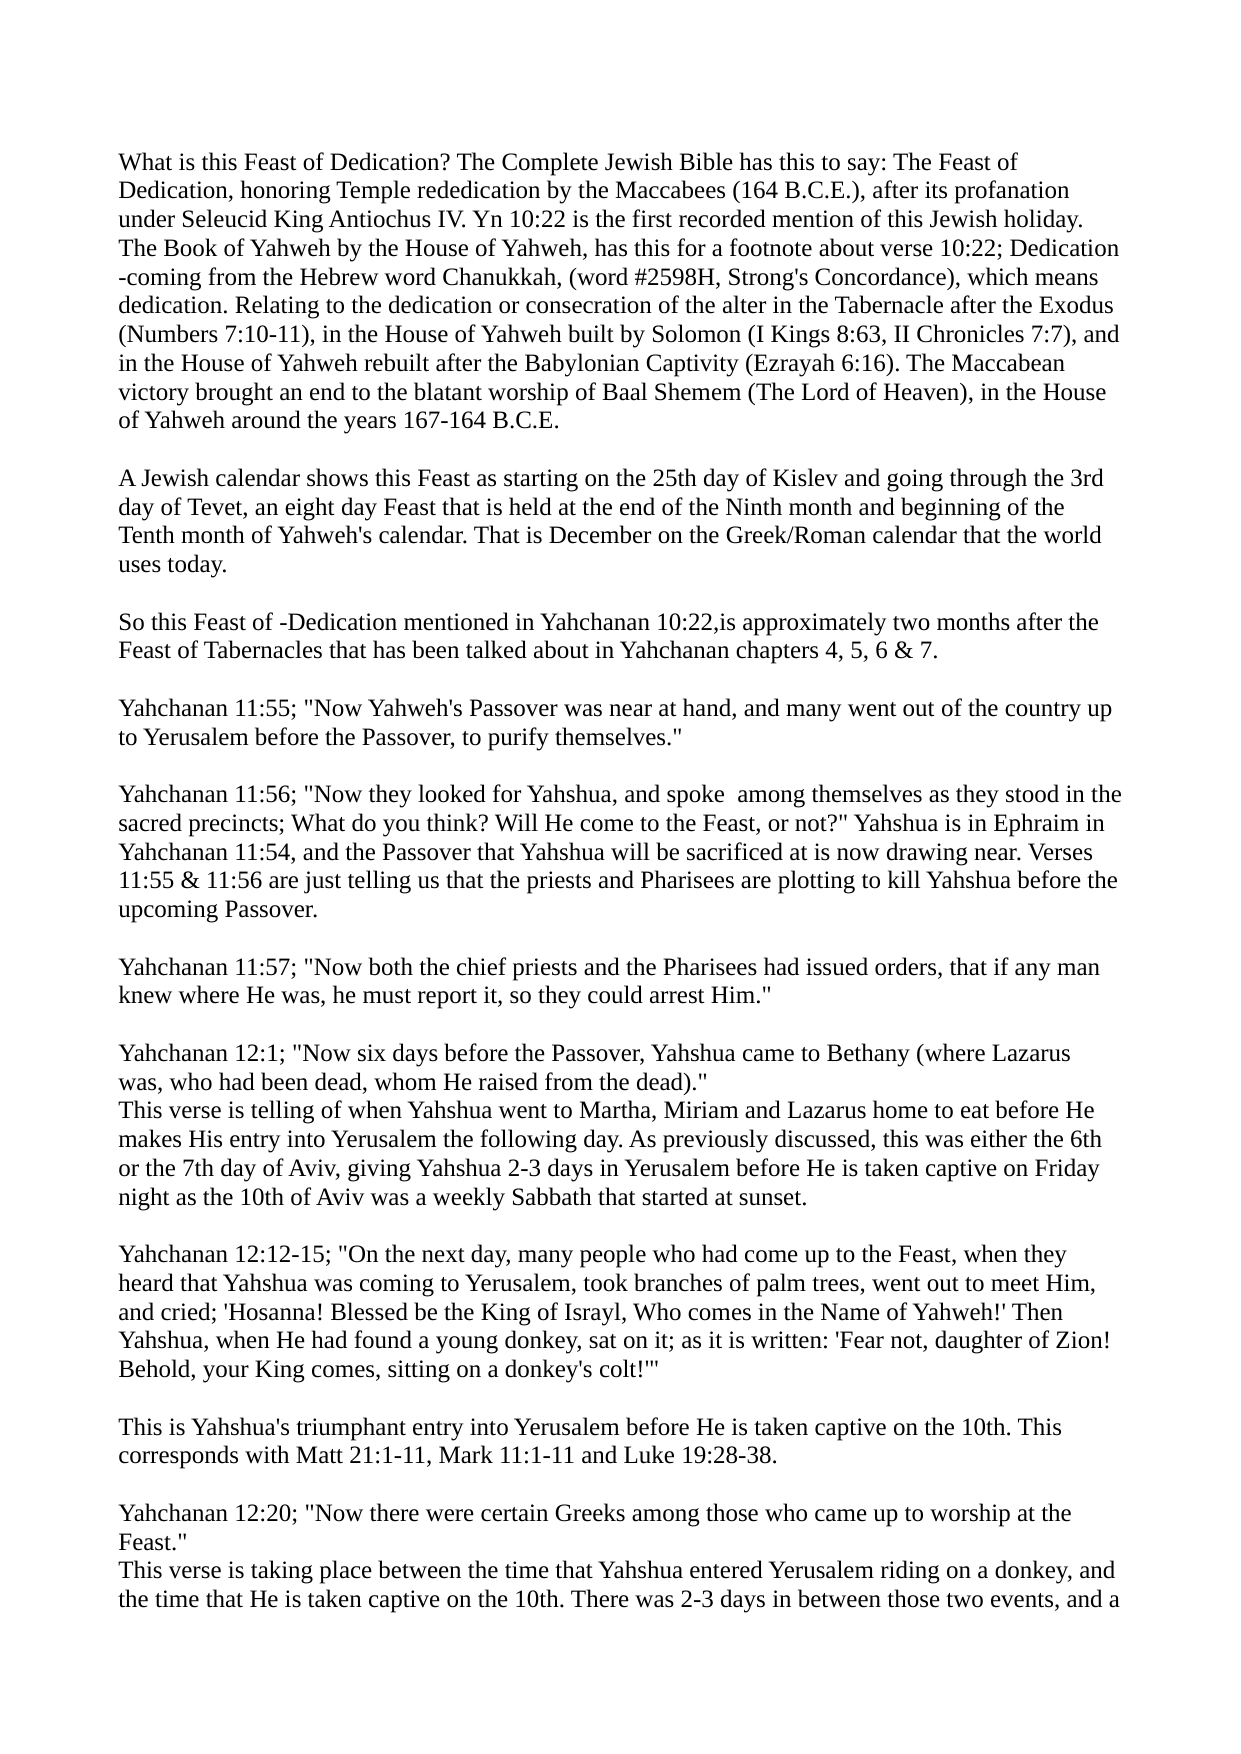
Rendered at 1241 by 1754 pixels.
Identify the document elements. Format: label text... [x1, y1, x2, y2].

text upcoming Passover. [118, 894, 1122, 923]
text Yahchanan 12:1; "Now six days before the Passover, Yahshua came to Bethany (where Lazarus was, who had been dead, whom He raised from the dead)." [118, 1038, 1122, 1096]
text Yahchanan 11:56; "Now they looked for Yahshua, and spoke among themselves as they stood in the sacred precincts; What do you think? Will He come to the Feast, or not?" Yahshua is in Ephraim in Yahchanan 11:54, and the Passover that Yahshua will be sacrificed at is now drawing near. Verses 11:55 & 11:56 are just telling us that the priests and Pharisees are plotting to kill Yahshua before the [118, 779, 1122, 894]
text This verse is telling of when Yahshua went to Martha, Miriam and Lazarus home to eat before He makes His entry into Yerusalem the following day. As previously discussed, this was either the 6th or the 7th day of Aviv, giving Yahshua 2-3 days in Yerusalem before He is taken captive on Friday night as the 10th of Aviv was a weekly Sabbath that started at sunset. [118, 1096, 1122, 1211]
text Yahchanan 12:12-15; "On the next day, many people who had come up to the Feast, when they heard that Yahshua was coming to Yerusalem, took branches of palm trees, went out to meet Him, and cried; 'Hosanna! Blessed be the King of Israyl, Who comes in the Name of Yahweh!' Then Yahshua, when He had found a young donkey, sat on it; as it is written: 'Fear not, daughter of Zion! Behold, your King comes, sitting on a donkey's colt!'" [118, 1239, 1122, 1383]
text A Jewish calendar shows this Feast as starting on the 25th day of Kislev and going through the 3rd day of Tevet, an eight day Feast that is held at the end of the Ninth month and beginning of the Tenth month of Yahweh's calendar. That is December on the Greek/Roman calendar that the world uses today. [118, 463, 1122, 578]
text Yahchanan 11:55; "Now Yahweh's Passover was near at hand, and many went out of the country up to Yerusalem before the Passover, to purify themselves." [118, 693, 1122, 751]
text What is this Feast of Dedication? The Complete Jewish Bible has this to say: The Feast of Dedication, honoring Temple rededication by the Maccabees (164 B.C.E.), after its profanation under Seleucid King Antiochus IV. Yn 10:22 is the first recorded mention of this Jewish holiday. The Book of Yahweh by the House of Yahweh, has this for a footnote about verse 10:22; Dedication -coming from the Hebrew word Chanukkah, (word #2598H, Strong's Concordance), which means dedication. Relating to the dedication or consecration of the alter in the Tabernacle after the Exodus (Numbers 7:10-11), in the House of Yahweh built by Solomon (I Kings 8:63, II Chronicles 7:7), and in the House of Yahweh rebuilt after the Babylonian Captivity (Ezrayah 6:16). The Maccabean victory brought an end to the blatant worship of Baal Shemem (The Lord of Heaven), in the House of Yahweh around the years 167-164 B.C.E. [118, 147, 1122, 434]
text This verse is taking place between the time that Yahshua entered Yerusalem riding on a donkey, and the time that He is taken captive on the 10th. There was 2-3 days in between those two events, and a [118, 1556, 1122, 1613]
text Yahchanan 11:57; "Now both the chief priests and the Pharisees had issued orders, that if any man knew where He was, he must report it, so they could arrest Him." [118, 952, 1122, 1009]
text Yahchanan 12:20; "Now there were certain Greeks among those who came up to worship at the Feast." [118, 1498, 1122, 1556]
text So this Feast of -Dedication mentioned in Yahchanan 10:22,is approximately two months after the Feast of Tabernacles that has been talked about in Yahchanan chapters 4, 5, 6 & 7. [118, 607, 1122, 664]
text This is Yahshua's triumphant entry into Yerusalem before He is taken captive on the 10th. This corresponds with Matt 21:1-11, Mark 11:1-11 and Luke 19:28-38. [118, 1412, 1122, 1469]
